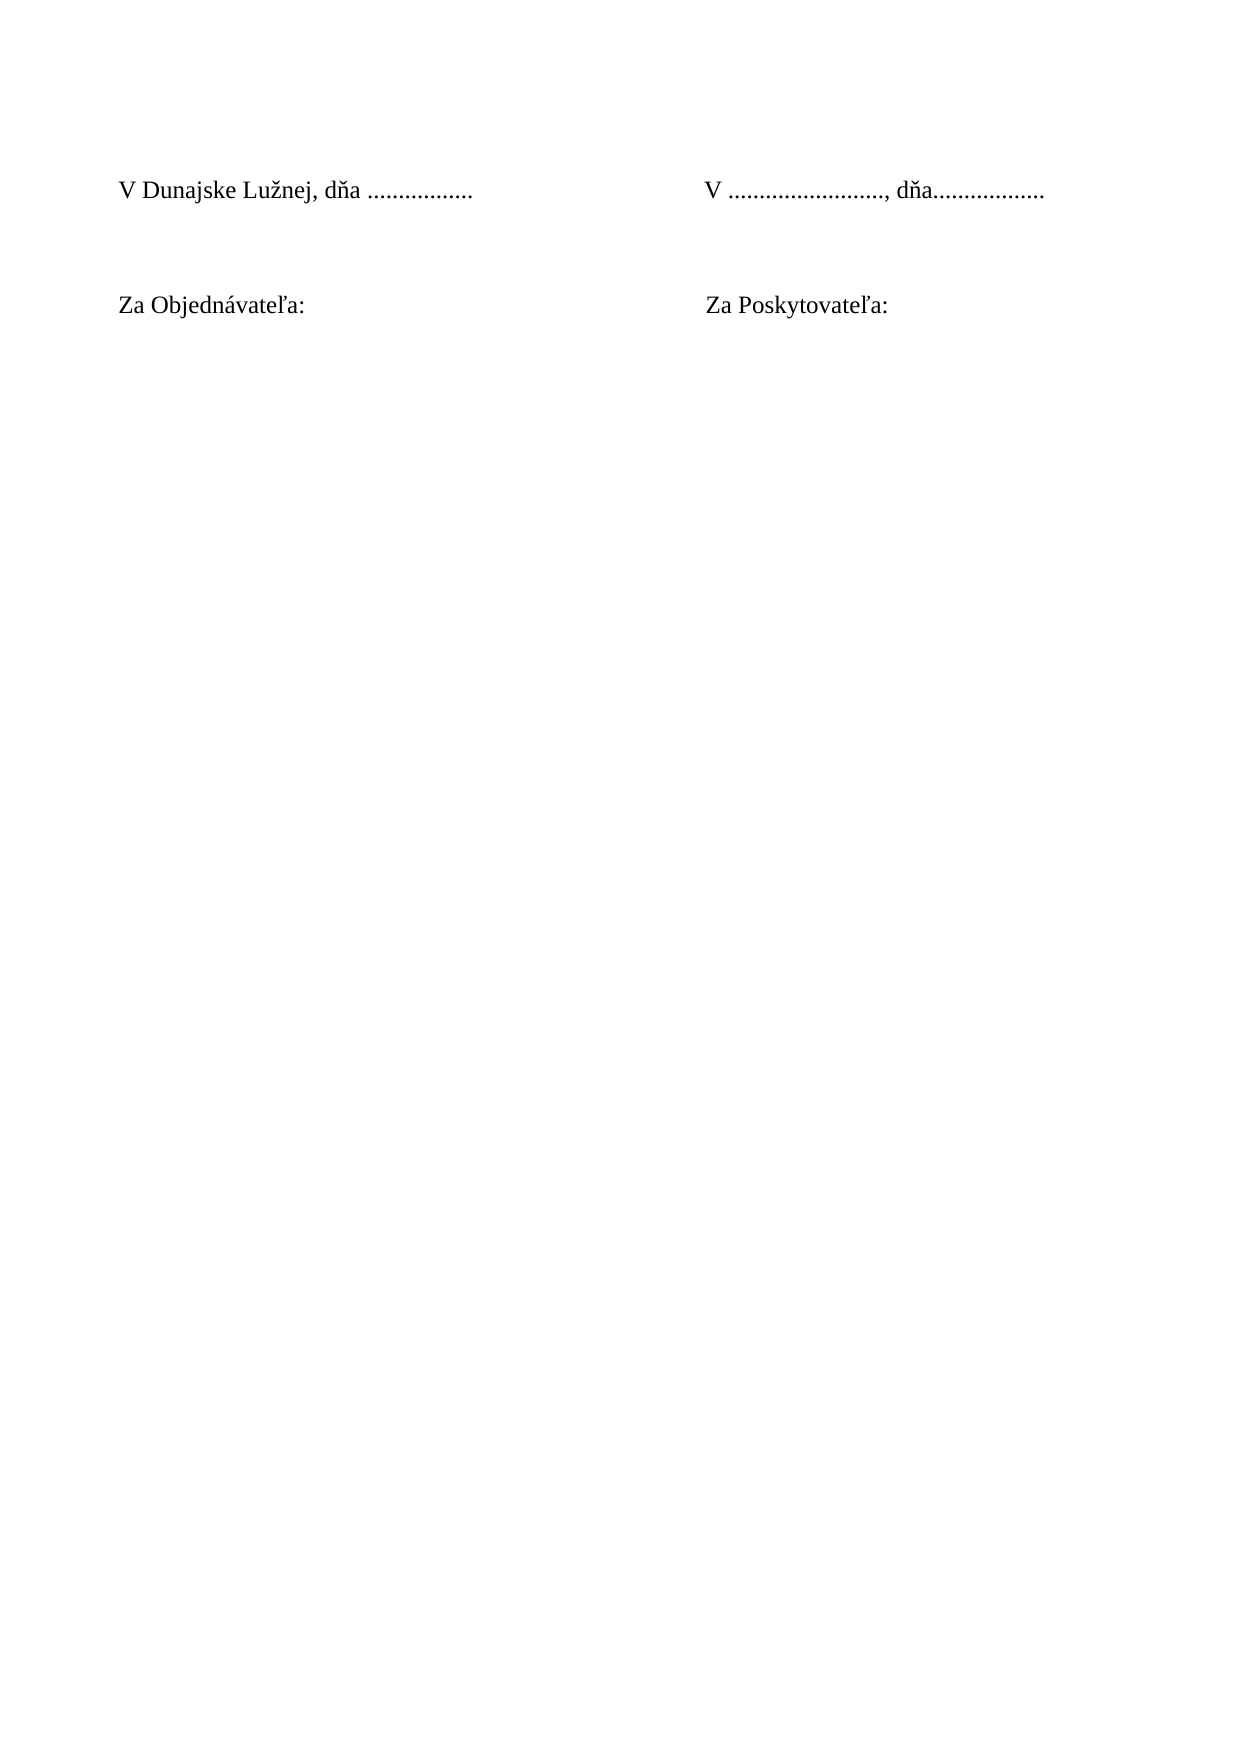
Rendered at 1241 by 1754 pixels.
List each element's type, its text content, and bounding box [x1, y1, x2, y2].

text V Dunajske Lužnej, dňa ................. V ........................., dňa.................. [118, 176, 1122, 204]
text Za Objednávateľa: Za Poskytovateľa: [118, 291, 1122, 319]
